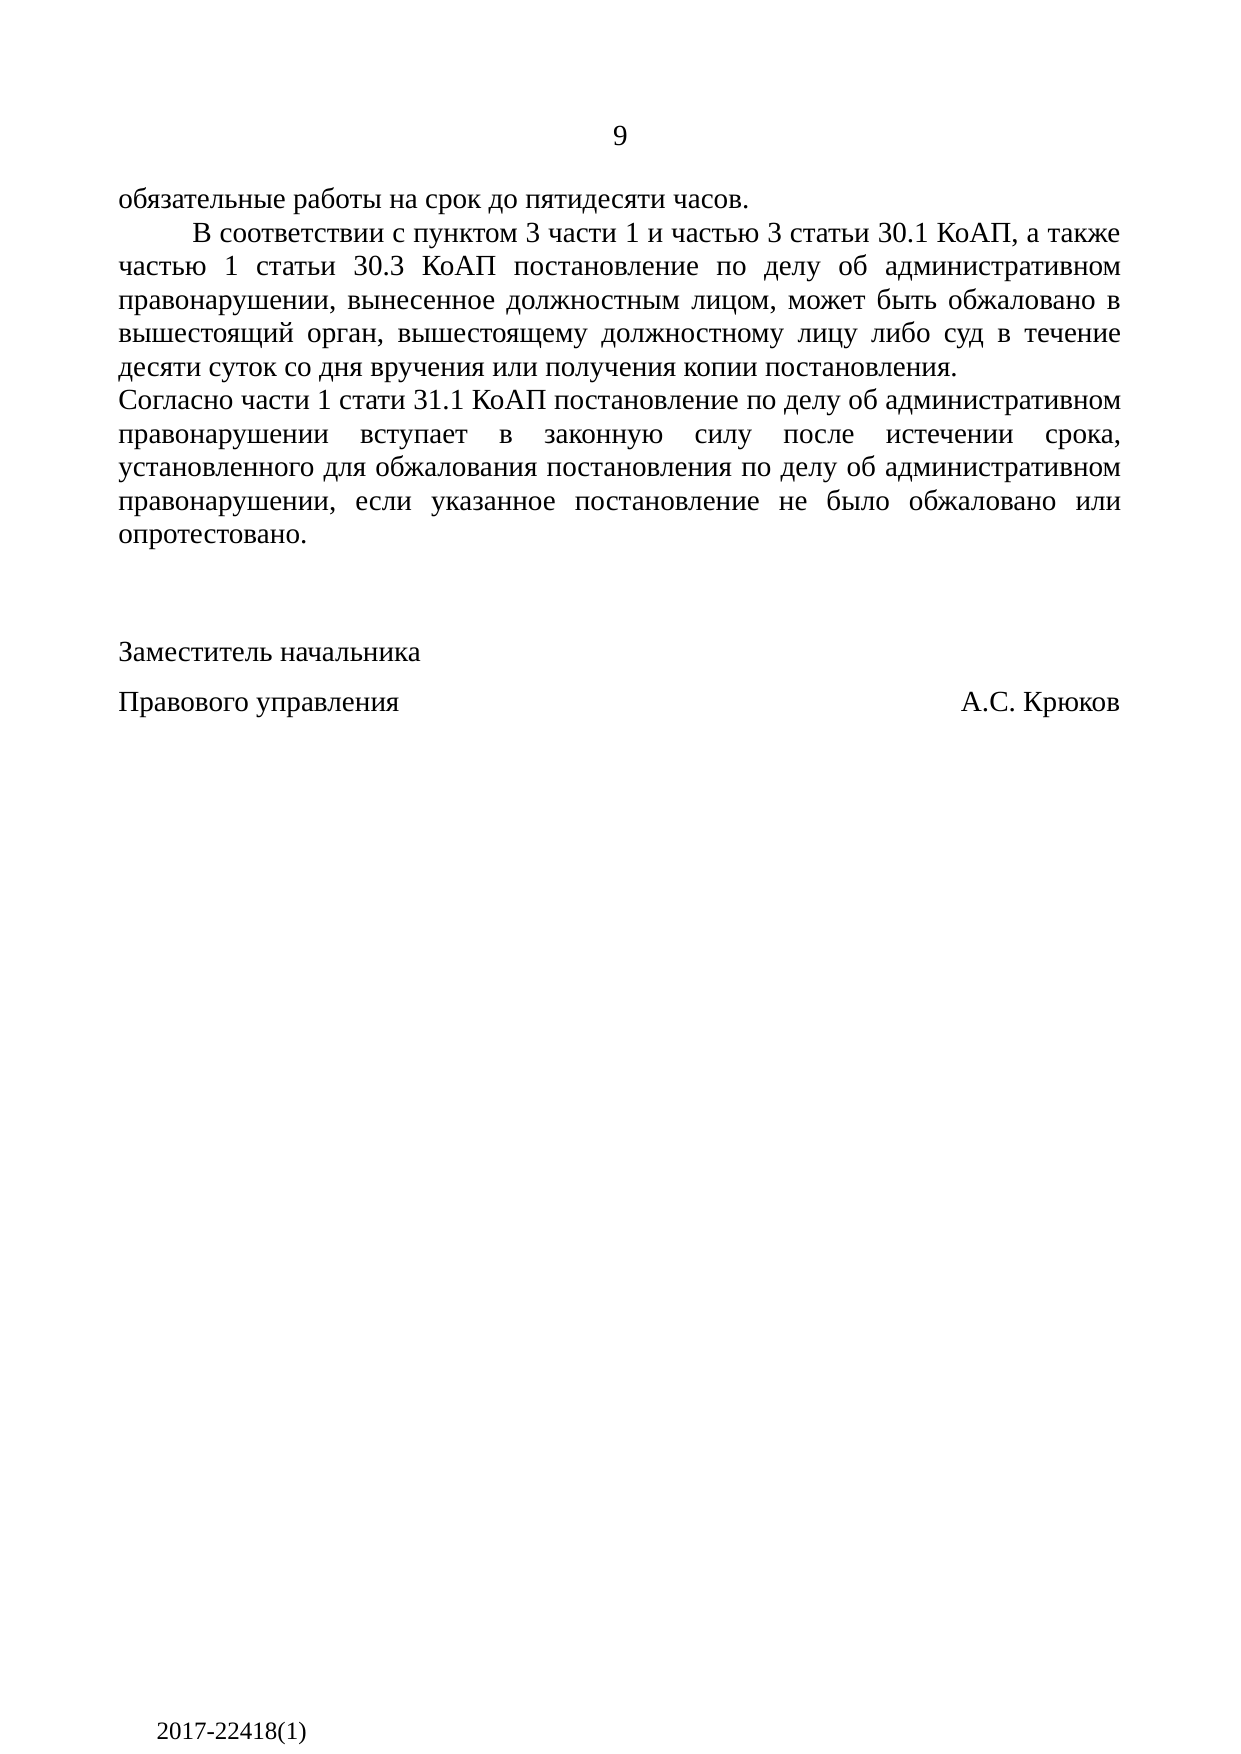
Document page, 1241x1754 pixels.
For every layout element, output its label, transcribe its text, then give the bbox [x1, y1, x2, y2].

text Заместитель начальника Правового управления А.С. Крюков [118, 634, 1122, 718]
text В соответствии с пунктом 3 части 1 и частью 3 статьи 30.1 КоАП, а также частью 1 статьи 30.3 КоАП постановление по делу об административном правонарушении, вынесенное должностным лицом, может быть обжаловано в вышестоящий орган, вышестоящему должностному лицу либо суд в течение десяти суток со дня вручения или получения копии постановления. [118, 215, 1122, 382]
text обязательные работы на срок до пятидесяти часов. [118, 181, 1122, 215]
text Согласно части 1 стати 31.1 КоАП постановление по делу об административном правонарушении вступает в законную силу после истечении срока, установленного для обжалования постановления по делу об административном правонарушении, если указанное постановление не было обжаловано или опротестовано. [118, 382, 1122, 550]
